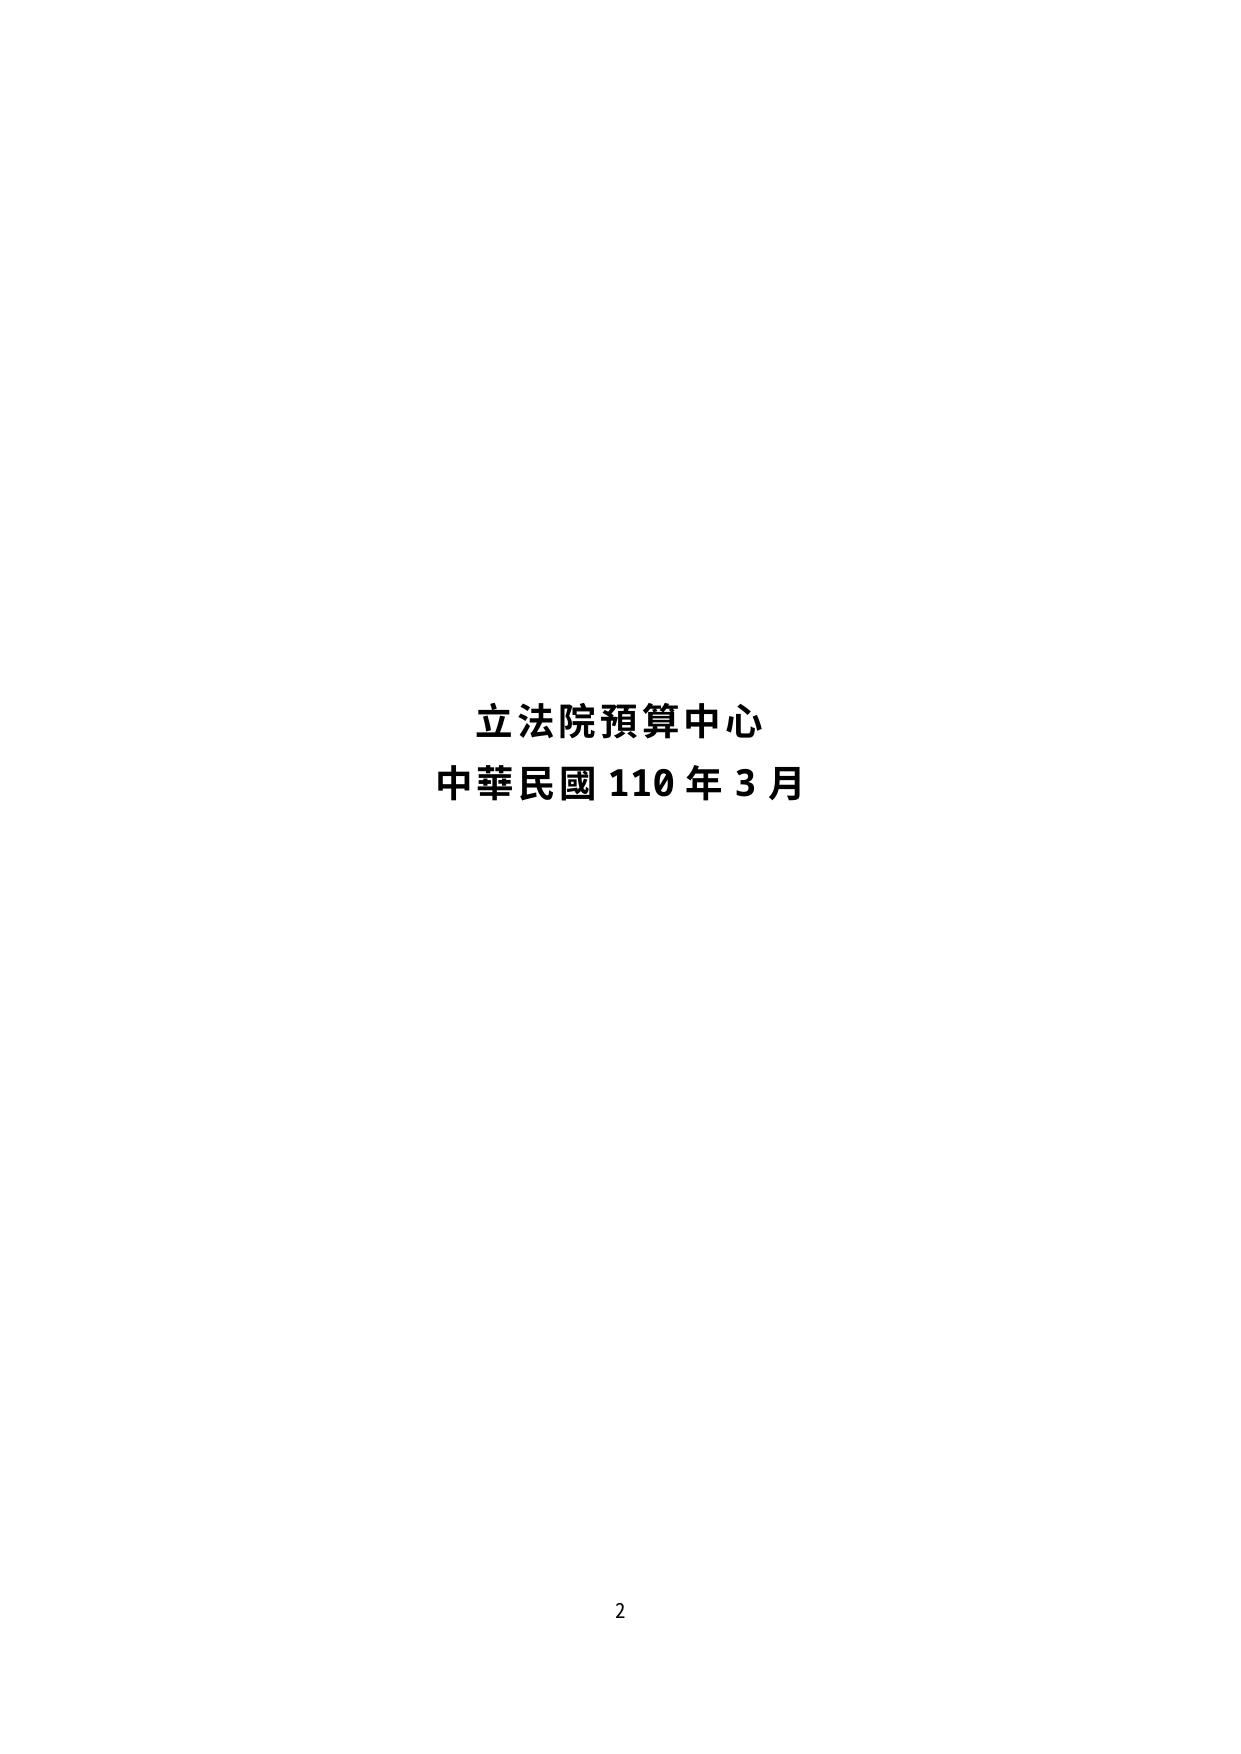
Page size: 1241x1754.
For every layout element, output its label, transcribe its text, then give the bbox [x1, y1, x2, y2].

text 立法院預算中心 [183, 677, 1058, 740]
text 中華民國110年3月 [183, 740, 1058, 802]
